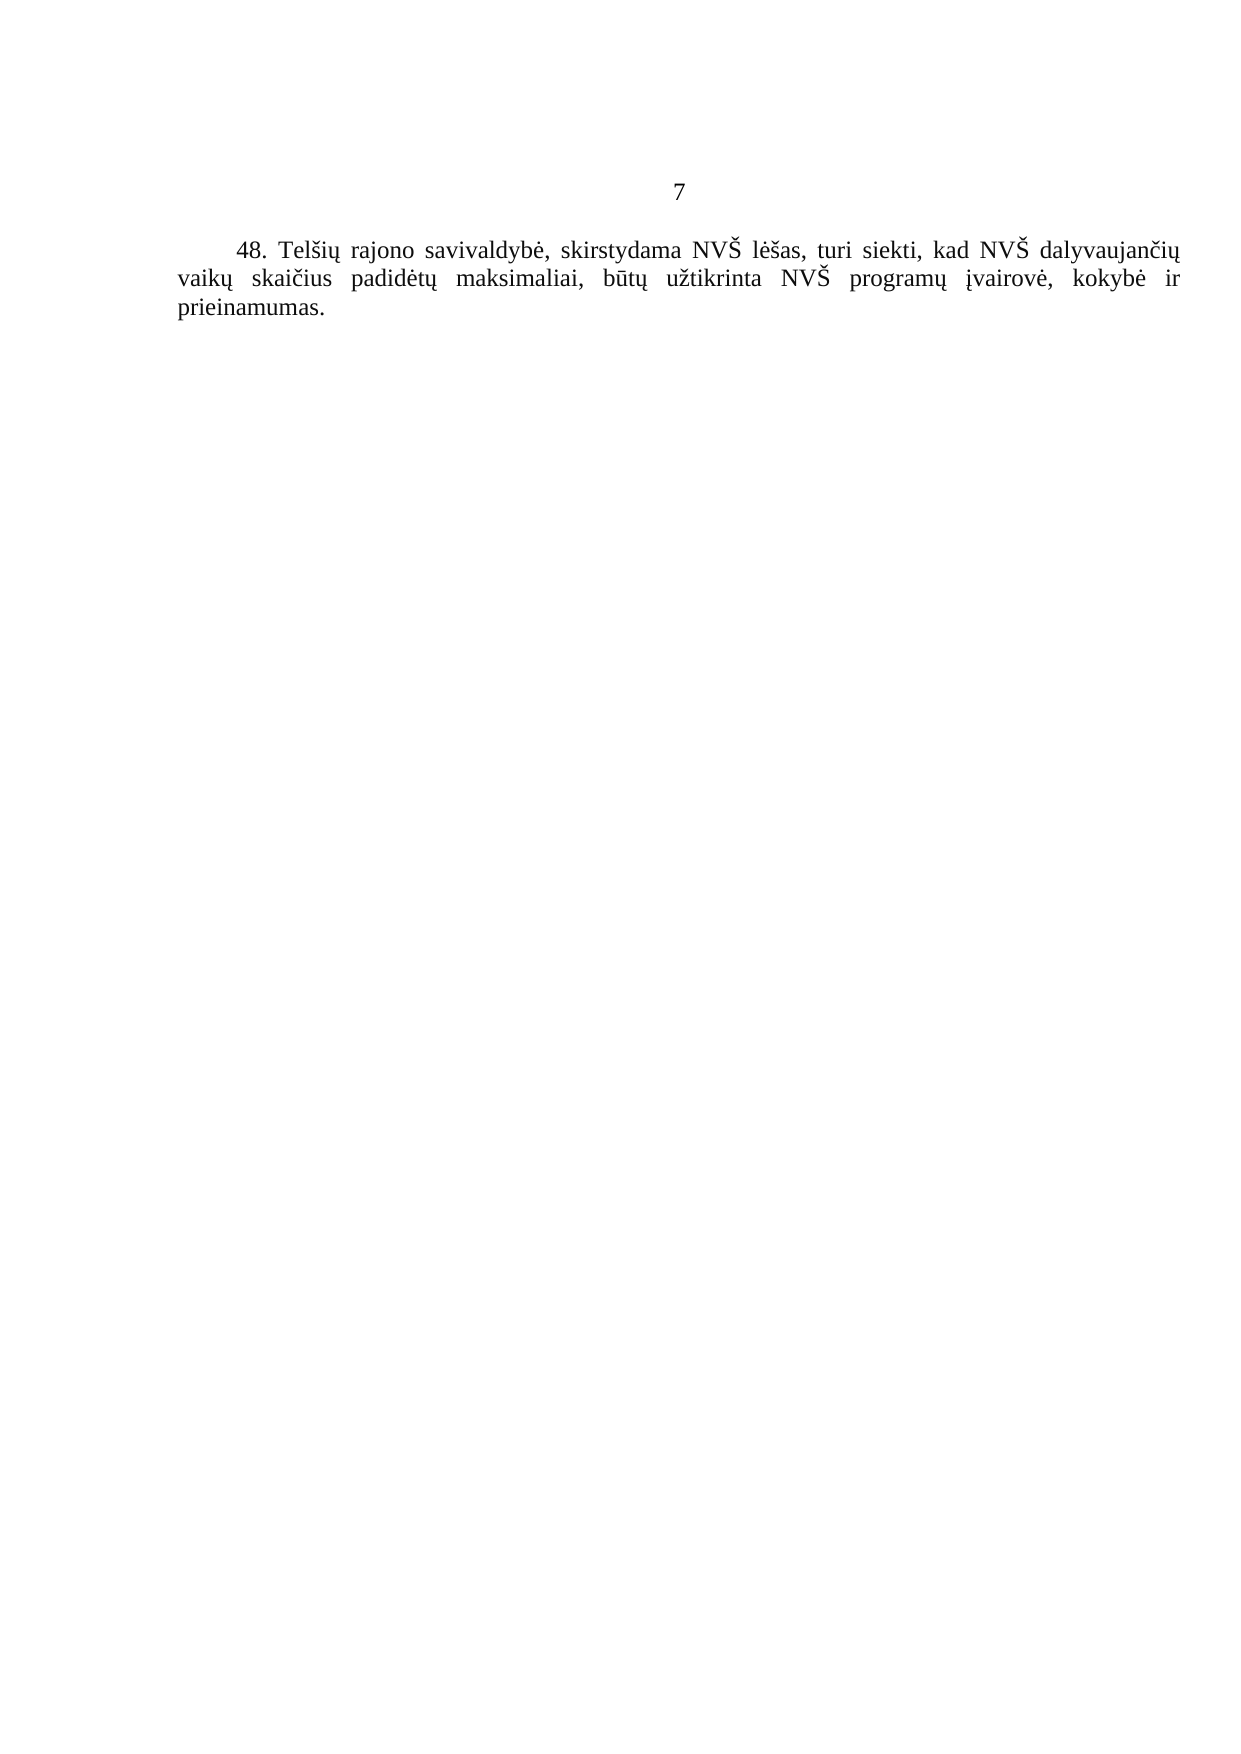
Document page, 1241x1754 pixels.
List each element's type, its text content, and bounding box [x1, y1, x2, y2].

text 48. Telšių rajono savivaldybė, skirstydama NVŠ lėšas, turi siekti, kad NVŠ dalyvaujančių vaikų skaičius padidėtų maksimaliai, būtų užtikrinta NVŠ programų įvairovė, kokybė ir prieinamumas. [177, 235, 1181, 321]
